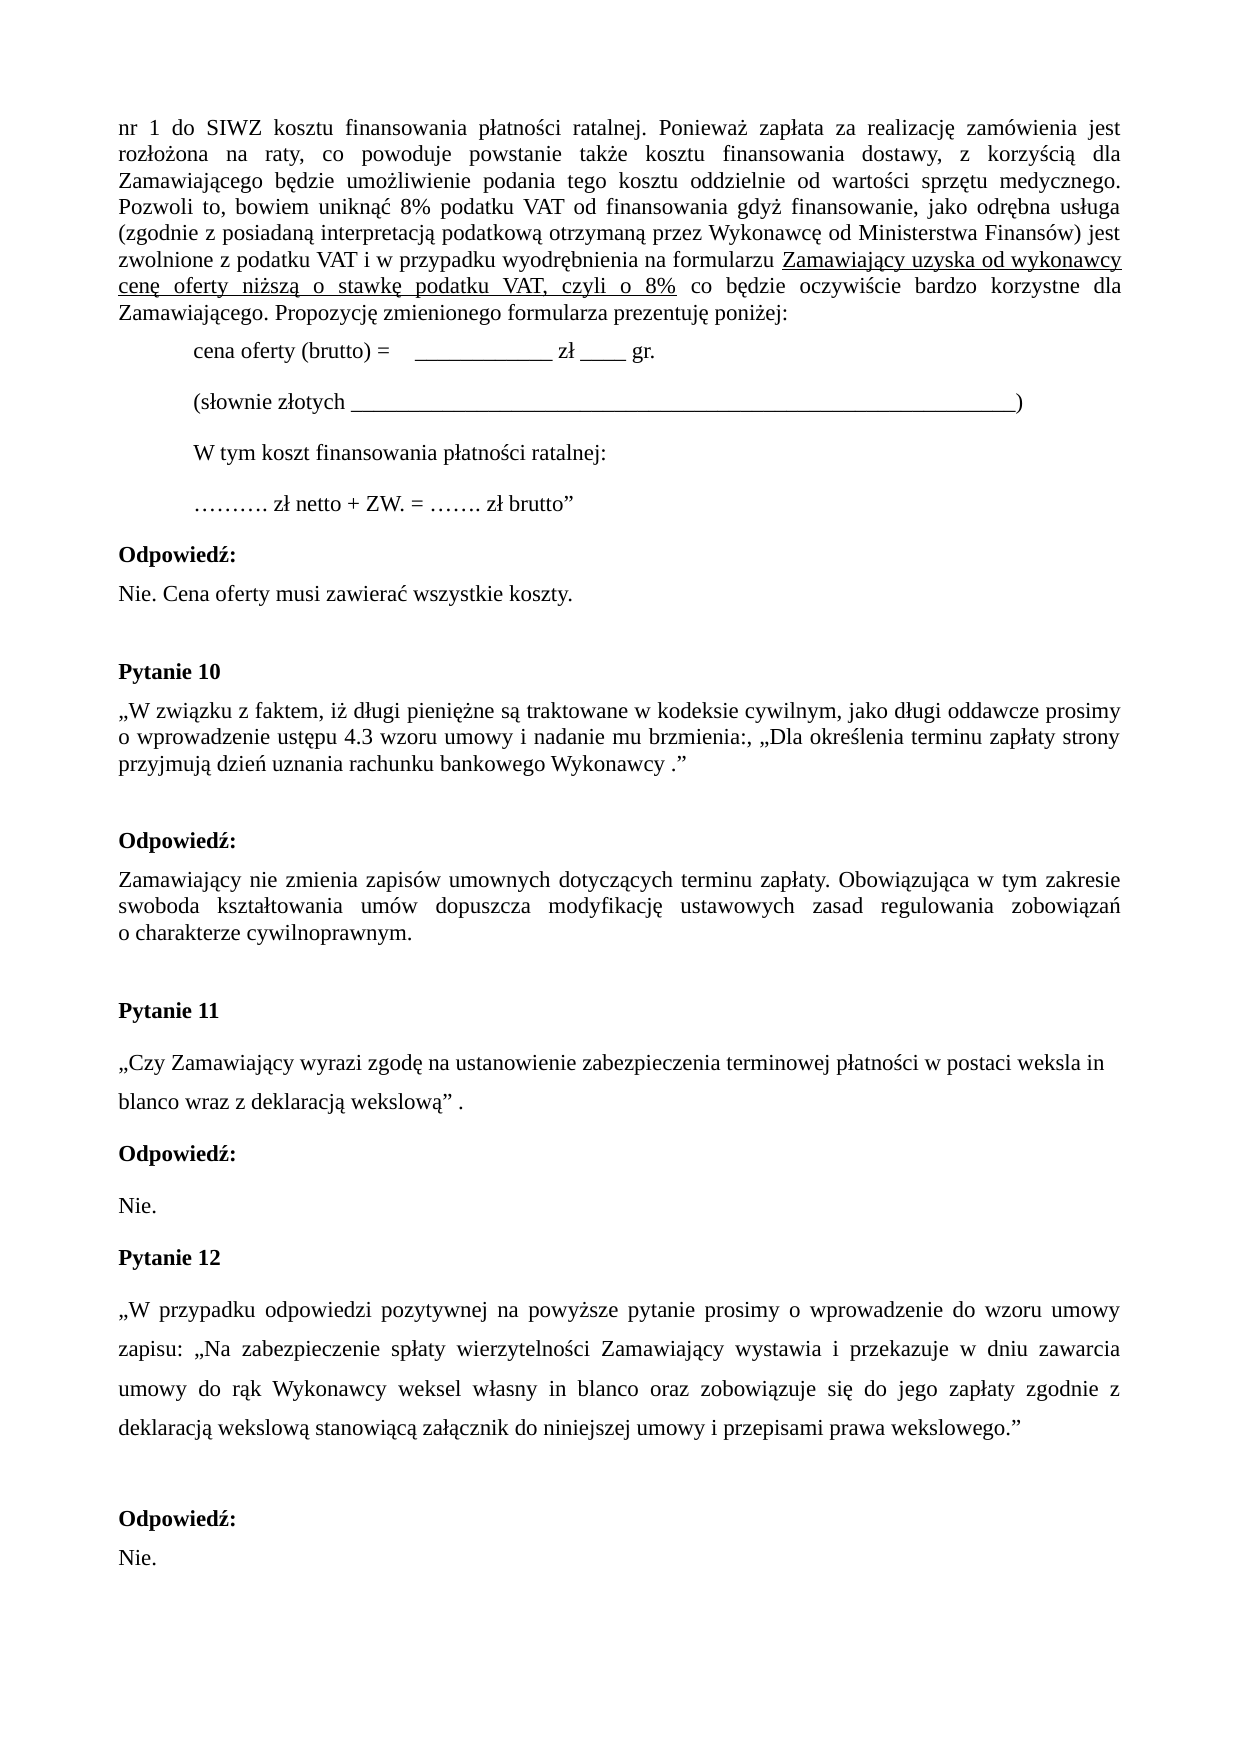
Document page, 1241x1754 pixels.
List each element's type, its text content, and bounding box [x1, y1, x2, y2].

text Odpowiedź: [118, 542, 1122, 568]
text Odpowiedź: [118, 1140, 1122, 1166]
list ………. zł netto + ZW. = ……. zł brutto” [193, 491, 1122, 517]
text Pytanie 12 [118, 1244, 1122, 1270]
text Odpowiedź: [118, 827, 1122, 854]
text Zamawiający nie zmienia zapisów umownych dotyczących terminu zapłaty. Obowiązująca w tym zakresie swoboda kształtowania umów dopuszcza modyfikację ustawowych zasad regulowania zobowiązań o charakterze cywilnoprawnym. [118, 866, 1122, 945]
text Nie. Cena oferty musi zawierać wszystkie koszty. [118, 580, 1122, 607]
list (słownie złotych __________________________________________________________) [193, 388, 1122, 415]
text Odpowiedź: [118, 1505, 1122, 1532]
text Pytanie 10 [118, 658, 1122, 684]
text Pytanie 11 [118, 997, 1122, 1023]
list cena oferty (brutto) = ____________ zł ____ gr. [193, 337, 1122, 364]
text „W przypadku odpowiedzi pozytywnej na powyższe pytanie prosimy o wprowadzenie do wzoru umowy zapisu: „Na zabezpieczenie spłaty wierzytelności Zamawiający wystawia i przekazuje w dniu zawarcia umowy do rąk Wykonawcy weksel własny in blanco oraz zobowiązuje się do jego zapłaty zgodnie z deklaracją wekslową stanowiącą załącznik do niniejszej umowy i przepisami prawa wekslowego.” [118, 1296, 1122, 1441]
text „Czy Zamawiający wyrazi zgodę na ustanowienie zabezpieczenia terminowej płatności w postaci weksla in blanco wraz z deklaracją wekslową” . [118, 1049, 1122, 1114]
text Nie. [118, 1544, 1122, 1571]
list W tym koszt finansowania płatności ratalnej: [193, 439, 1122, 466]
text Nie. [118, 1192, 1122, 1218]
text nr 1 do SIWZ kosztu finansowania płatności ratalnej. Ponieważ zapłata za realizację zamówienia jest rozłożona na raty, co powoduje powstanie także kosztu finansowania dostawy, z korzyścią dla Zamawiającego będzie umożliwienie podania tego kosztu oddzielnie od wartości sprzętu medycznego. Pozwoli to, bowiem uniknąć 8% podatku VAT od finansowania gdyż finansowanie, jako odrębna usługa (zgodnie z posiadaną interpretacją podatkową otrzymaną przez Wykonawcę od Ministerstwa Finansów) jest zwolnione z podatku VAT i w przypadku wyodrębnienia na formularzu Zamawiający uzyska od wykonawcy cenę oferty niższą o stawkę podatku VAT, czyli o 8% co będzie oczywiście bardzo korzystne dla Zamawiającego. Propozycję zmienionego formularza prezentuję poniżej: [118, 114, 1122, 325]
text „W związku z faktem, iż długi pieniężne są traktowane w kodeksie cywilnym, jako długi oddawcze prosimy o wprowadzenie ustępu 4.3 wzoru umowy i nadanie mu brzmienia:, „Dla określenia terminu zapłaty strony przyjmują dzień uznania rachunku bankowego Wykonawcy .” [118, 697, 1122, 776]
